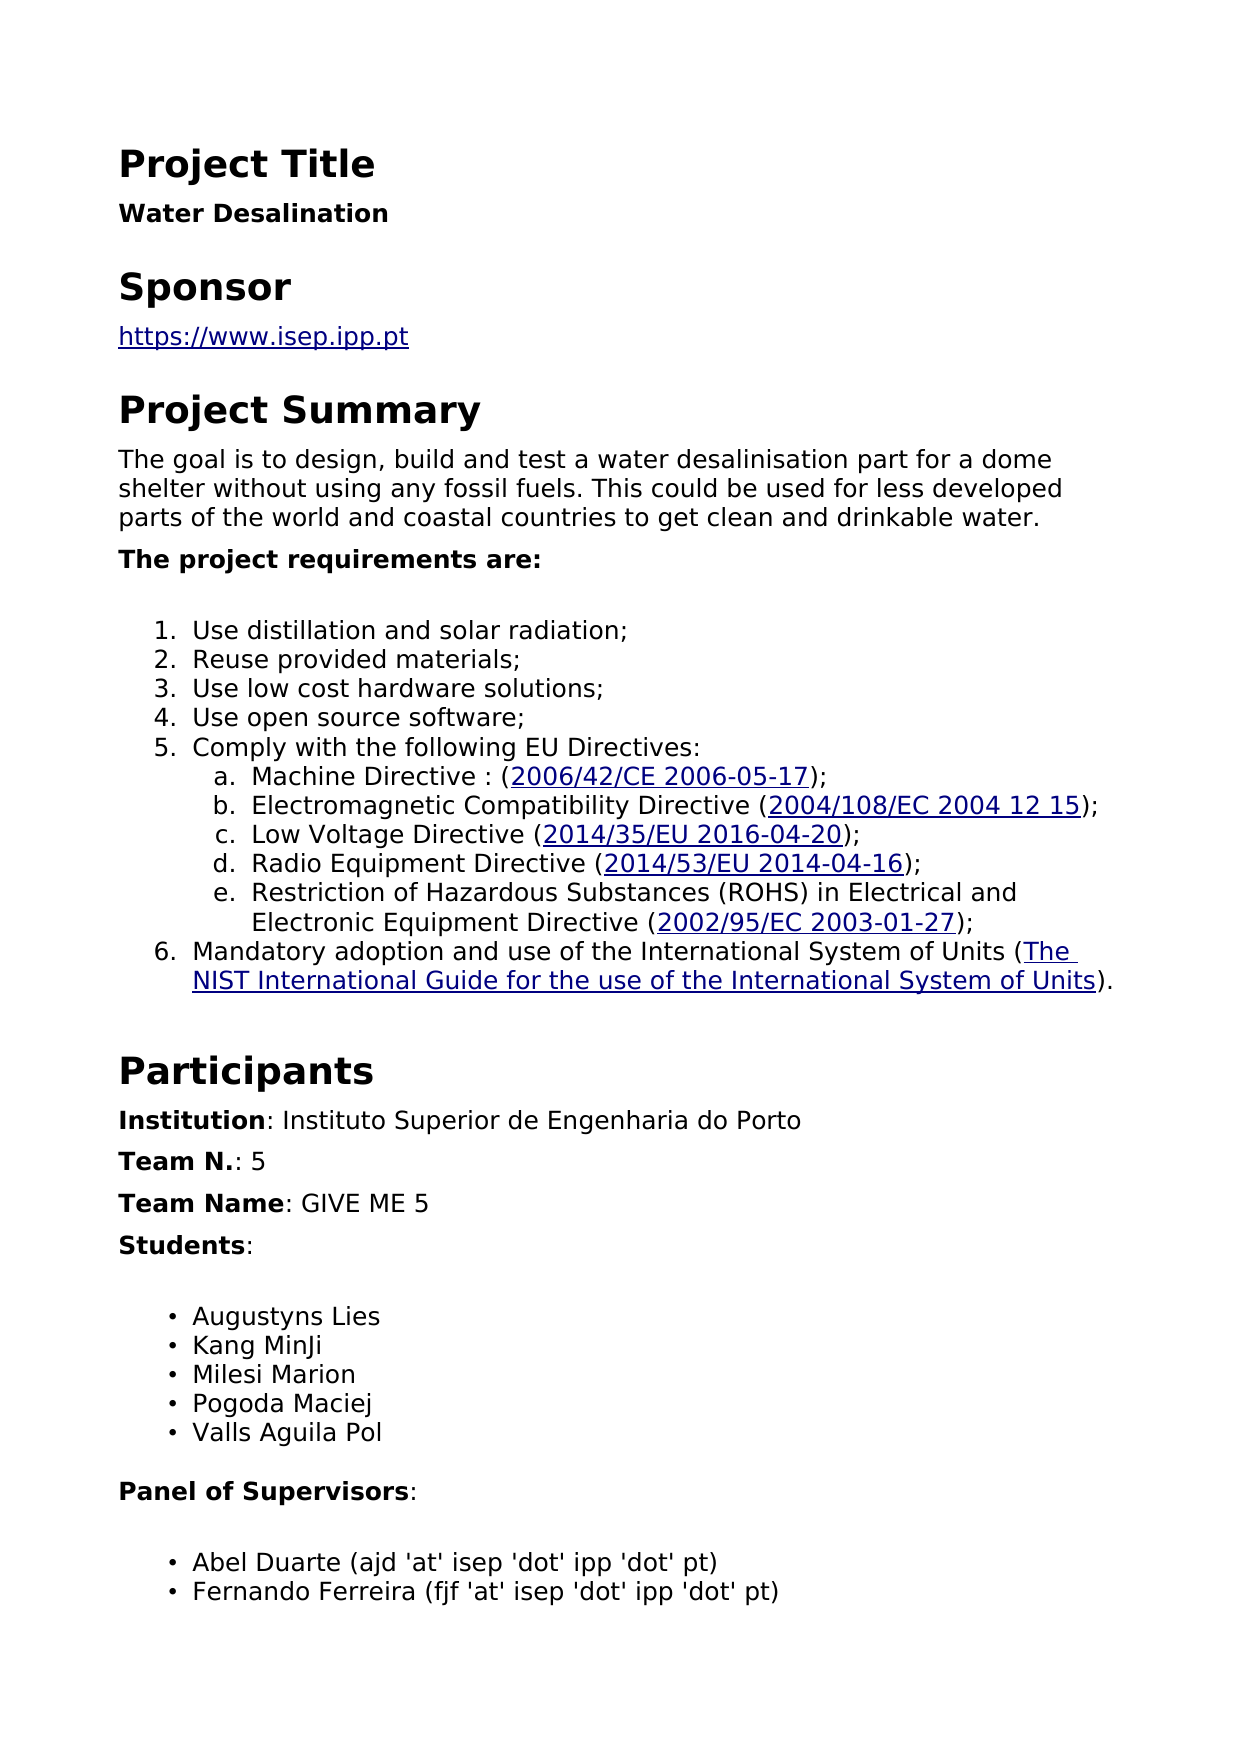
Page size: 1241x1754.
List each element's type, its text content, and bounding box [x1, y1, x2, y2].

list Milesi Marion [177, 1360, 1122, 1389]
list Fernando Ferreira (fjf 'at' isep 'dot' ipp 'dot' pt) [177, 1578, 1122, 1607]
list Valls Aguila Pol [177, 1419, 1122, 1448]
text The goal is to design, build and test a water desalinisation part for a dome shelter without using any fossil fuels. This could be used for less developed parts of the world and coastal countries to get clean and drinkable water. [118, 445, 1122, 532]
list Comply with the following EU Directives: [177, 733, 1122, 762]
list Use distillation and solar radiation; [177, 616, 1122, 645]
text Team N.: 5 [118, 1147, 1122, 1177]
subtitle Sponsor [118, 266, 1122, 309]
list Radio Equipment Directive (2014/53/EU 2014-04-16); [236, 849, 1122, 878]
text Water Desalination [118, 199, 1122, 228]
list Low Voltage Directive (2014/35/EU 2016-04-20); [236, 820, 1122, 849]
list Use low cost hardware solutions; [177, 674, 1122, 703]
list Restriction of Hazardous Substances (ROHS) in Electrical and Electronic Equipment Directive (2002/95/EC 2003-01-27); [236, 878, 1122, 937]
text Team Name: GIVE ME 5 [118, 1189, 1122, 1218]
list Pogoda Maciej [177, 1389, 1122, 1419]
list Abel Duarte (ajd 'at' isep 'dot' ipp 'dot' pt) [177, 1548, 1122, 1578]
subtitle Project Title [118, 143, 1122, 187]
list Mandatory adoption and use of the International System of Units (The NIST International Guide for the use of the International System of Units). [177, 937, 1122, 995]
list Augustyns Lies [177, 1302, 1122, 1331]
list Kang MinJi [177, 1331, 1122, 1360]
list Machine Directive : (2006/42/CE 2006-05-17); [236, 762, 1122, 791]
text https://www.isep.ipp.pt [118, 322, 1122, 351]
text The project requirements are: [118, 545, 1122, 574]
list Reuse provided materials; [177, 645, 1122, 674]
subtitle Project Summary [118, 389, 1122, 432]
text Institution: Instituto Superior de Engenharia do Porto [118, 1106, 1122, 1135]
text Students: [118, 1231, 1122, 1260]
text Panel of Supervisors: [118, 1477, 1122, 1506]
subtitle Participants [118, 1050, 1122, 1093]
list Use open source software; [177, 703, 1122, 733]
list Electromagnetic Compatibility Directive (2004/108/EC 2004 12 15); [236, 791, 1122, 820]
